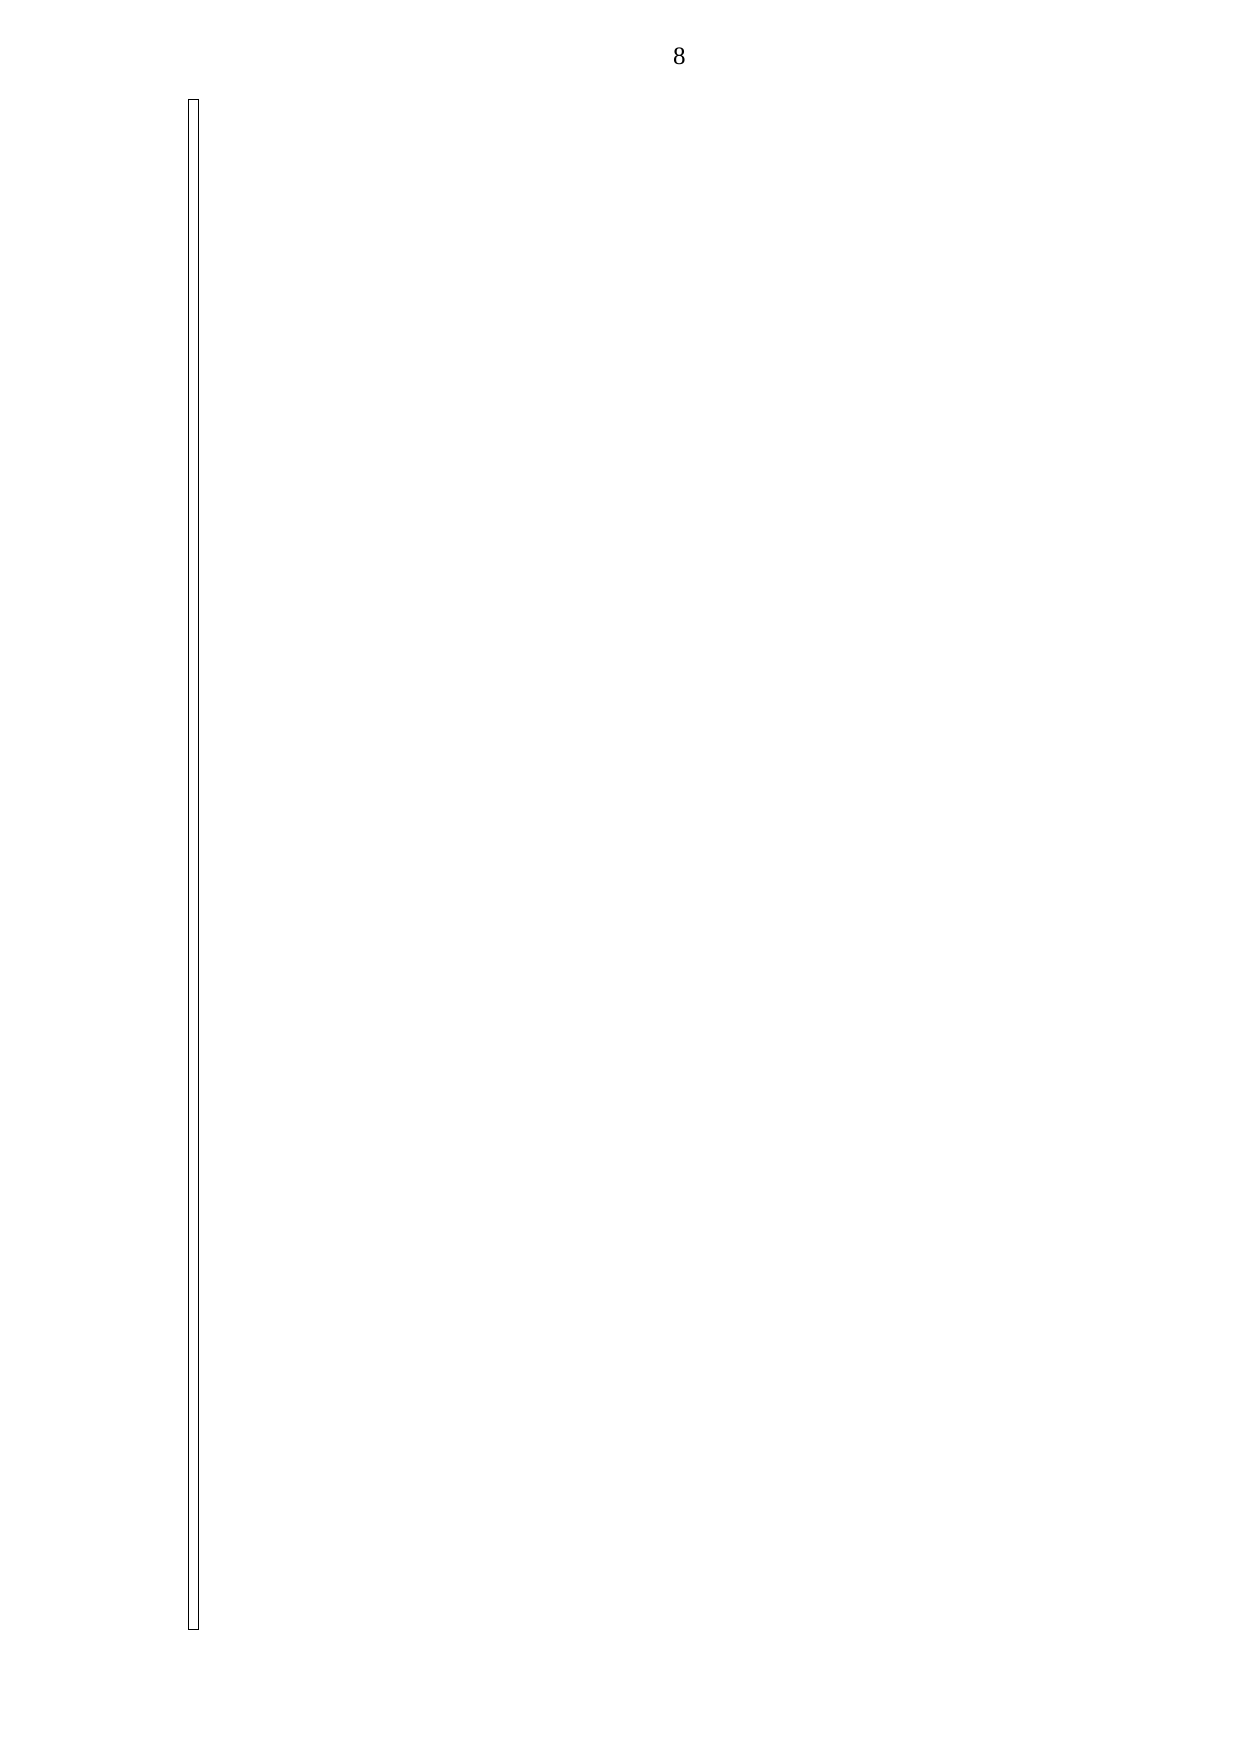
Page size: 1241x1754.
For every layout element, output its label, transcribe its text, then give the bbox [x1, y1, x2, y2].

table_cell Priimančios įmonės (kito priimančio asmens) ryšys su siunčiančia dirbti įmone (darbdaviu) ☐dukterinė įmonė3 ☐patronuojanti įmonė3 ☐filialas, atstovybė ☐kita (prašome nurodyti ryšį su siunčiančia dirbti įmone/darbdaviu) _____________________ [189, 100, 198, 1628]
